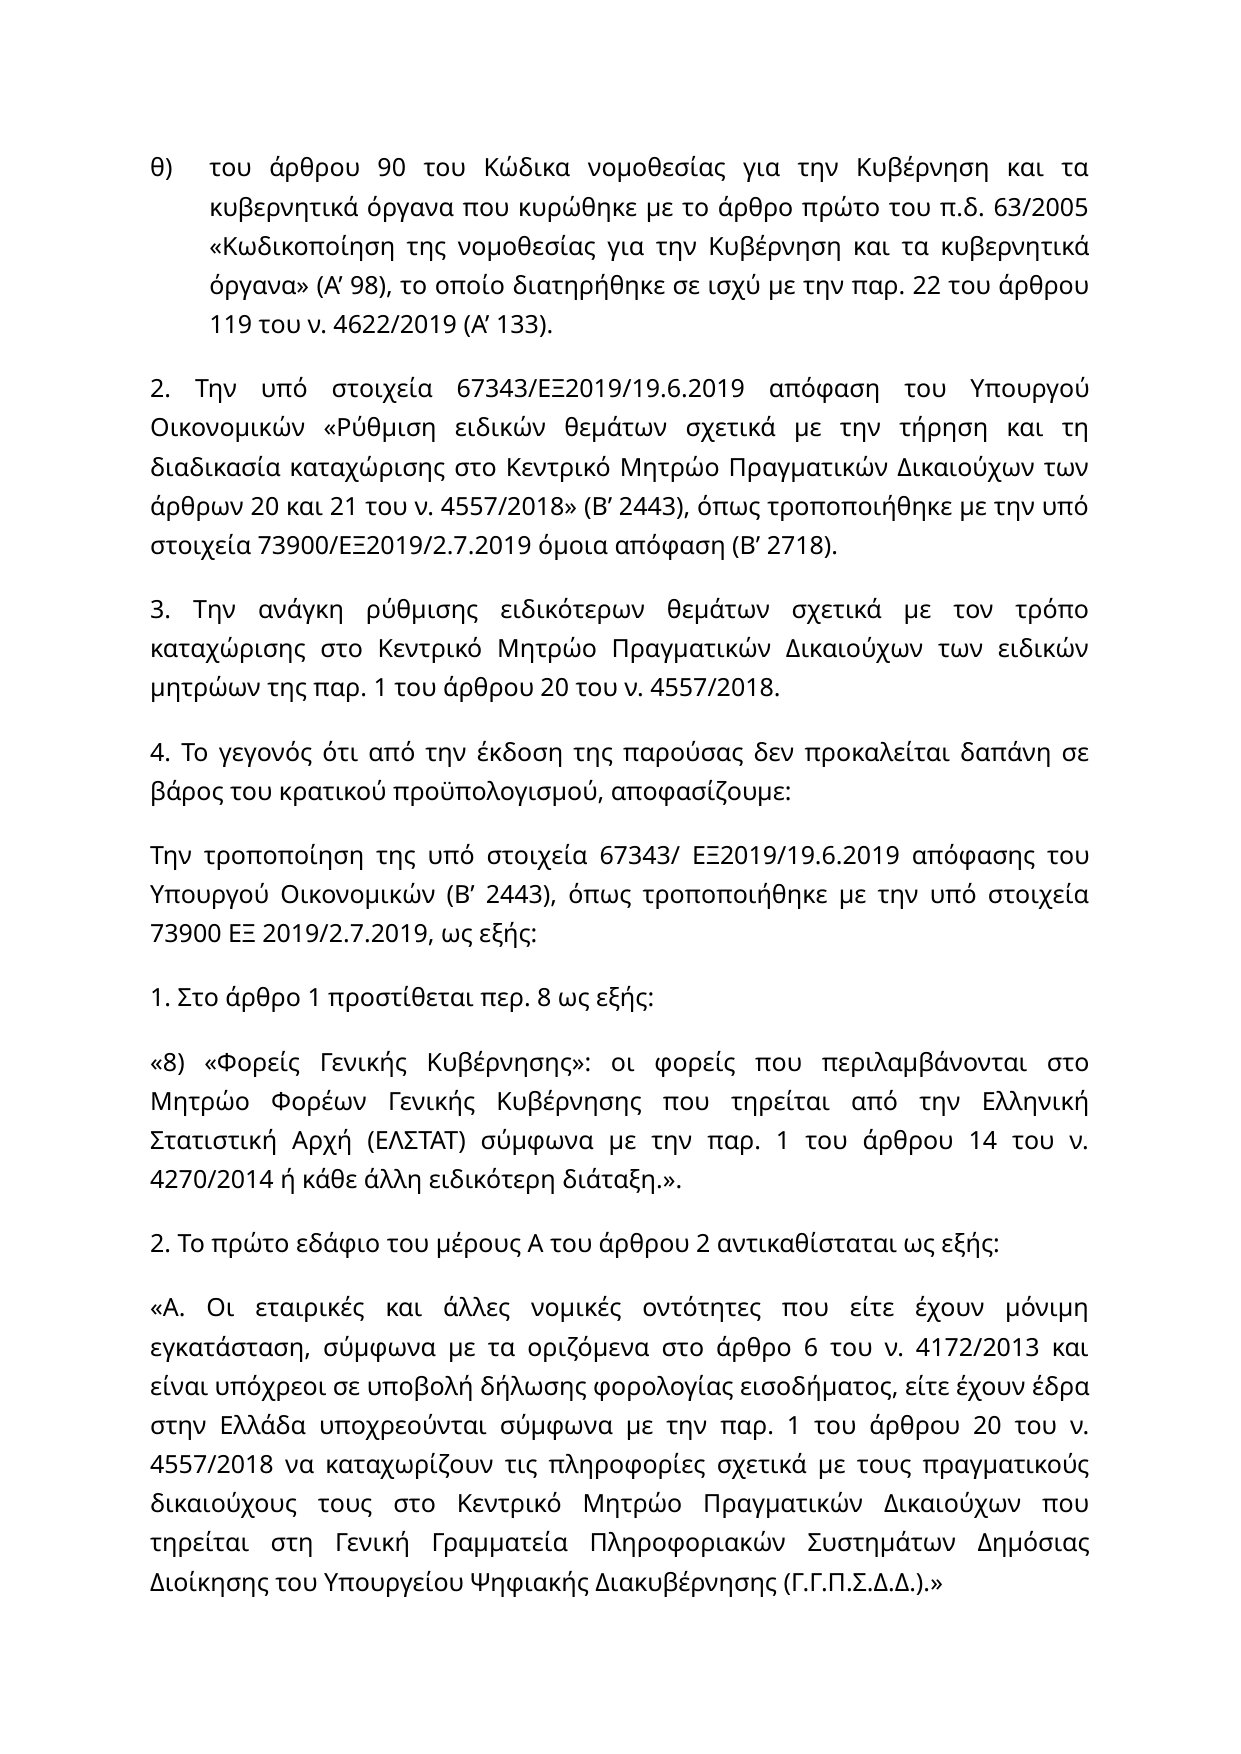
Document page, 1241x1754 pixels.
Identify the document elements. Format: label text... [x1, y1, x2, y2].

text 4. Το γεγονός ότι από την έκδοση της παρούσας δεν προκαλείται δαπάνη σε βάρος του κρατικού προϋπολογισμού, αποφασίζουμε: [150, 734, 1090, 807]
text Την τροποποίηση της υπό στοιχεία 67343/ EΞ2019/19.6.2019 απόφασης του Υπουργού Οικονομικών (Β’ 2443), όπως τροποποιήθηκε με την υπό στοιχεία 73900 ΕΞ 2019/2.7.2019, ως εξής: [150, 837, 1090, 950]
text «8) «Φορείς Γενικής Κυβέρνησης»: οι φορείς που περιλαμβάνονται στο Μητρώο Φορέων Γενικής Κυβέρνησης που τηρείται από την Ελληνική Στατιστική Αρχή (ΕΛΣΤΑΤ) σύμφωνα με την παρ. 1 του άρθρου 14 του ν. 4270/2014 ή κάθε άλλη ειδικότερη διάταξη.». [150, 1044, 1090, 1196]
text 2. Το πρώτο εδάφιο του μέρους Α του άρθρου 2 αντικαθίσταται ως εξής: [150, 1226, 1090, 1260]
text 3. Tην ανάγκη ρύθμισης ειδικότερων θεμάτων σχετικά με τον τρόπο καταχώρισης στο Κεντρικό Μητρώο Πραγματικών Δικαιούχων των ειδικών μητρώων της παρ. 1 του άρθρου 20 του ν. 4557/2018. [150, 592, 1090, 704]
text «Α. Οι εταιρικές και άλλες νομικές οντότητες που είτε έχουν μόνιμη εγκατάσταση, σύμφωνα με τα οριζόμενα στο άρθρο 6 του ν. 4172/2013 και είναι υπόχρεοι σε υποβολή δήλωσης φορολογίας εισοδήματος, είτε έχουν έδρα στην Ελλάδα υποχρεούνται σύμφωνα με την παρ. 1 του άρθρου 20 του ν. 4557/2018 να καταχωρίζουν τις πληροφορίες σχετικά με τους πραγματικούς δικαιούχους τους στο Κεντρικό Μητρώο Πραγματικών Δικαιούχων που τηρείται στη Γενική Γραμματεία Πληροφοριακών Συστημάτων Δημόσιας Διοίκησης του Υπουργείου Ψηφιακής Διακυβέρνησης (Γ.Γ.Π.Σ.Δ.Δ.).» [150, 1290, 1090, 1598]
text 1. Στο άρθρο 1 προστίθεται περ. 8 ως εξής: [150, 980, 1090, 1014]
list θ) του άρθρου 90 του Κώδικα νομοθεσίας για την Κυβέρνηση και τα κυβερνητικά όργανα που κυρώθηκε με το άρθρο πρώτο του π.δ. 63/2005 «Κωδικοποίηση της νομοθεσίας για την Κυβέρνηση και τα κυβερνητικά όργανα» (Α’ 98), το οποίο διατηρήθηκε σε ισχύ με την παρ. 22 του άρθρου 119 του ν. 4622/2019 (Α’ 133). [150, 150, 1090, 341]
text 2. Την υπό στοιχεία 67343/EΞ2019/19.6.2019 απόφαση του Υπουργού Οικονομικών «Ρύθμιση ειδικών θεμάτων σχετικά με την τήρηση και τη διαδικασία καταχώρισης στο Κεντρικό Μητρώο Πραγματικών Δικαιούχων των άρθρων 20 και 21 του ν. 4557/2018» (Β’ 2443), όπως τροποποιήθηκε με την υπό στοιχεία 73900/ΕΞ2019/2.7.2019 όμοια απόφαση (Β’ 2718). [150, 371, 1090, 562]
